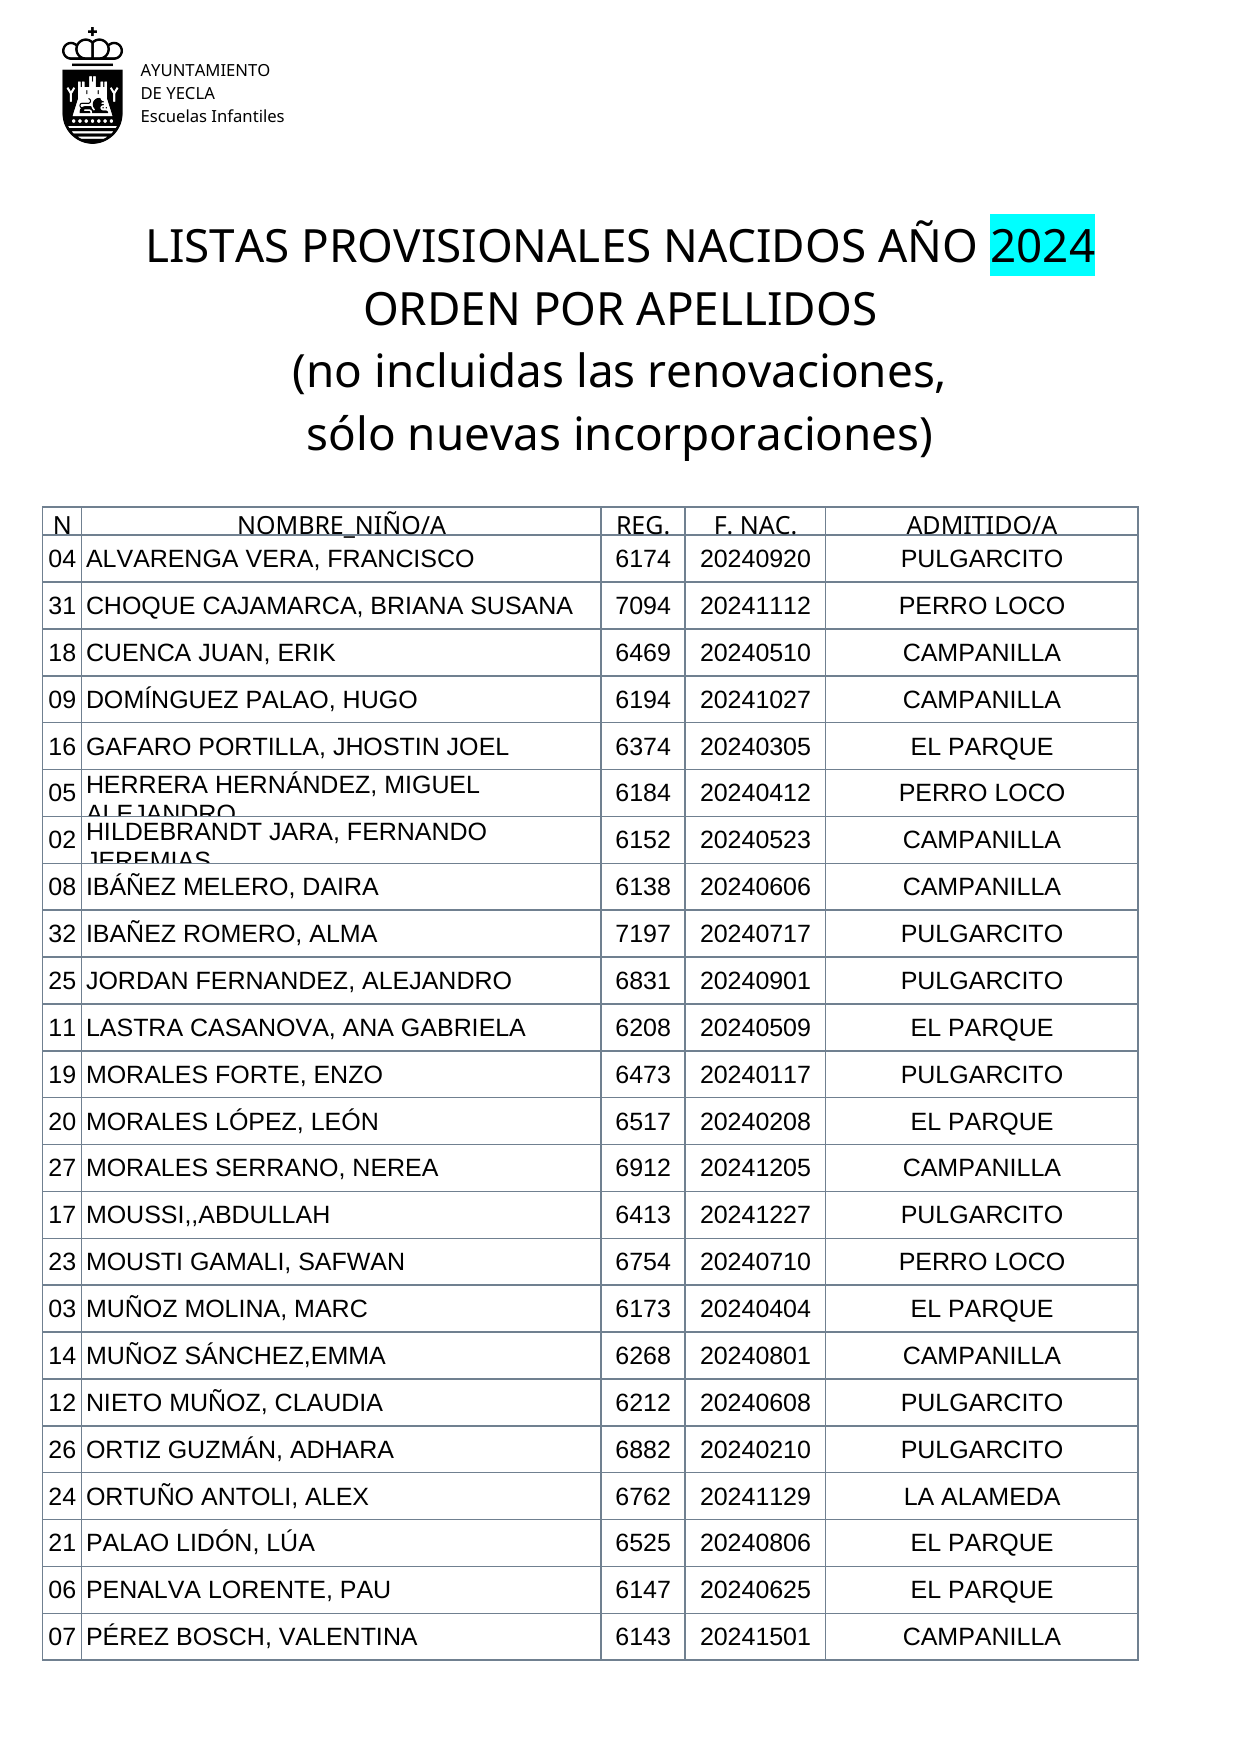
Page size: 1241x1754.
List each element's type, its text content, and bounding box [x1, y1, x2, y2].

table_cell 20240404 [686, 1286, 825, 1331]
table_cell 20240806 [686, 1520, 825, 1566]
table_cell 20240606 [686, 864, 825, 909]
table_cell 09 [43, 677, 81, 722]
table_cell EL PARQUE [826, 723, 1137, 769]
table_cell CAMPANILLA [826, 1145, 1137, 1191]
table_cell 18 [43, 630, 81, 675]
table_cell MORALES SERRANO, NEREA [82, 1145, 600, 1191]
table_cell EL PARQUE [826, 1567, 1137, 1612]
table_cell ALVARENGA VERA, FRANCISCO [82, 536, 600, 581]
table_cell PÉREZ BOSCH, VALENTINA [82, 1614, 600, 1659]
table_cell 20240305 [686, 723, 825, 769]
table_cell PULGARCITO [826, 958, 1137, 1003]
table_cell CUENCA JUAN, ERIK [82, 630, 600, 675]
table_cell 6413 [602, 1192, 684, 1237]
text LISTAS PROVISIONALES NACIDOS AÑO 2024 [41, 214, 1199, 276]
table_cell 6152 [602, 817, 684, 862]
table_cell 20241027 [686, 677, 825, 722]
table_cell 6473 [602, 1052, 684, 1097]
table_cell MUÑOZ SÁNCHEZ,EMMA [82, 1333, 600, 1378]
table_cell PULGARCITO [826, 1380, 1137, 1425]
table_cell 12 [43, 1380, 81, 1425]
table_cell 20240509 [686, 1005, 825, 1050]
table_header F. NAC. [686, 508, 825, 534]
table_cell 24 [43, 1473, 81, 1519]
table_cell ORTUÑO ANTOLI, ALEX [82, 1473, 600, 1519]
table_cell CAMPANILLA [826, 864, 1137, 909]
table_cell EL PARQUE [826, 1286, 1137, 1331]
text (no incluidas las renovaciones, [41, 339, 1199, 401]
table_cell CAMPANILLA [826, 677, 1137, 722]
table_cell 20240625 [686, 1567, 825, 1612]
table_cell 6138 [602, 864, 684, 909]
table_cell PULGARCITO [826, 1427, 1137, 1472]
table_cell CHOQUE CAJAMARCA, BRIANA SUSANA [82, 583, 600, 628]
table_cell 20240608 [686, 1380, 825, 1425]
table_cell 7197 [602, 911, 684, 956]
table_cell 20240208 [686, 1098, 825, 1144]
table_cell 6184 [602, 770, 684, 816]
table_cell 20240920 [686, 536, 825, 581]
table_cell 6208 [602, 1005, 684, 1050]
table_cell 6173 [602, 1286, 684, 1331]
table_cell 6882 [602, 1427, 684, 1472]
table_cell 14 [43, 1333, 81, 1378]
table_cell 11 [43, 1005, 81, 1050]
table_cell 31 [43, 583, 81, 628]
table_cell LA ALAMEDA [826, 1473, 1137, 1519]
table_cell GAFARO PORTILLA, JHOSTIN JOEL [82, 723, 600, 769]
table_cell EL PARQUE [826, 1520, 1137, 1566]
table_cell 6831 [602, 958, 684, 1003]
table_header REG. [602, 508, 684, 534]
table_cell 17 [43, 1192, 81, 1237]
table_cell EL PARQUE [826, 1098, 1137, 1144]
table_cell HERRERA HERNÁNDEZ, MIGUEL ALEJANDRO [82, 770, 600, 816]
table_cell MOUSTI GAMALI, SAFWAN [82, 1239, 600, 1284]
table_cell HILDEBRANDT JARA, FERNANDO JEREMIAS [82, 817, 600, 862]
table_cell 20240210 [686, 1427, 825, 1472]
table_cell CAMPANILLA [826, 817, 1137, 862]
table_cell MORALES FORTE, ENZO [82, 1052, 600, 1097]
text sólo nuevas incorporaciones) [41, 401, 1199, 463]
table_cell NIETO MUÑOZ, CLAUDIA [82, 1380, 600, 1425]
table_cell 05 [43, 770, 81, 816]
table_cell 6374 [602, 723, 684, 769]
table_cell PERRO LOCO [826, 583, 1137, 628]
table_cell CAMPANILLA [826, 630, 1137, 675]
table_cell 32 [43, 911, 81, 956]
table_cell 20241112 [686, 583, 825, 628]
table_cell PULGARCITO [826, 1192, 1137, 1237]
table_cell 03 [43, 1286, 81, 1331]
table_header ADMITIDO/A [826, 508, 1137, 534]
table_cell EL PARQUE [826, 1005, 1137, 1050]
table_cell 6469 [602, 630, 684, 675]
table_cell PULGARCITO [826, 911, 1137, 956]
table_cell MORALES LÓPEZ, LEÓN [82, 1098, 600, 1144]
table_cell PENALVA LORENTE, PAU [82, 1567, 600, 1612]
table_header NOMBRE_NIÑO/A [82, 508, 600, 534]
table_cell 08 [43, 864, 81, 909]
table_cell 07 [43, 1614, 81, 1659]
table_cell 20240901 [686, 958, 825, 1003]
table_cell LASTRA CASANOVA, ANA GABRIELA [82, 1005, 600, 1050]
table_cell 20240801 [686, 1333, 825, 1378]
table_cell 16 [43, 723, 81, 769]
picture [57, 20, 127, 149]
table_cell 20241205 [686, 1145, 825, 1191]
table_cell 20240510 [686, 630, 825, 675]
table_cell 20241501 [686, 1614, 825, 1659]
table_cell 6525 [602, 1520, 684, 1566]
table_cell 02 [43, 817, 81, 862]
table_cell 20240717 [686, 911, 825, 956]
table_cell 20 [43, 1098, 81, 1144]
table_cell 6143 [602, 1614, 684, 1659]
table_cell 06 [43, 1567, 81, 1612]
table_cell PERRO LOCO [826, 1239, 1137, 1284]
table_cell 23 [43, 1239, 81, 1284]
table_cell PULGARCITO [826, 1052, 1137, 1097]
table_cell 27 [43, 1145, 81, 1191]
table_cell 6912 [602, 1145, 684, 1191]
table_cell 20241227 [686, 1192, 825, 1237]
table_cell PULGARCITO [826, 536, 1137, 581]
table_cell ORTIZ GUZMÁN, ADHARA [82, 1427, 600, 1472]
table_cell CAMPANILLA [826, 1333, 1137, 1378]
table_cell 6147 [602, 1567, 684, 1612]
table_cell 20240523 [686, 817, 825, 862]
table_cell 21 [43, 1520, 81, 1566]
table_cell 6194 [602, 677, 684, 722]
table_cell 7094 [602, 583, 684, 628]
table_cell IBAÑEZ ROMERO, ALMA [82, 911, 600, 956]
table_cell 20240710 [686, 1239, 825, 1284]
text ORDEN POR APELLIDOS [41, 276, 1199, 339]
table_cell 6762 [602, 1473, 684, 1519]
table_cell MUÑOZ MOLINA, MARC [82, 1286, 600, 1331]
table_cell 20240117 [686, 1052, 825, 1097]
table_cell 26 [43, 1427, 81, 1472]
table_cell 19 [43, 1052, 81, 1097]
table_cell 6517 [602, 1098, 684, 1144]
table_cell 20240412 [686, 770, 825, 816]
table_cell IBÁÑEZ MELERO, DAIRA [82, 864, 600, 909]
table_header N [43, 508, 81, 534]
table_cell PALAO LIDÓN, LÚA [82, 1520, 600, 1566]
table_cell CAMPANILLA [826, 1614, 1137, 1659]
table_cell 6754 [602, 1239, 684, 1284]
table_cell DOMÍNGUEZ PALAO, HUGO [82, 677, 600, 722]
table_cell 6174 [602, 536, 684, 581]
table_cell 6212 [602, 1380, 684, 1425]
table_cell 6268 [602, 1333, 684, 1378]
table_cell 04 [43, 536, 81, 581]
table_cell MOUSSI,,ABDULLAH [82, 1192, 600, 1237]
table_cell 25 [43, 958, 81, 1003]
table_cell 20241129 [686, 1473, 825, 1519]
table_cell PERRO LOCO [826, 770, 1137, 816]
table_cell JORDAN FERNANDEZ, ALEJANDRO [82, 958, 600, 1003]
